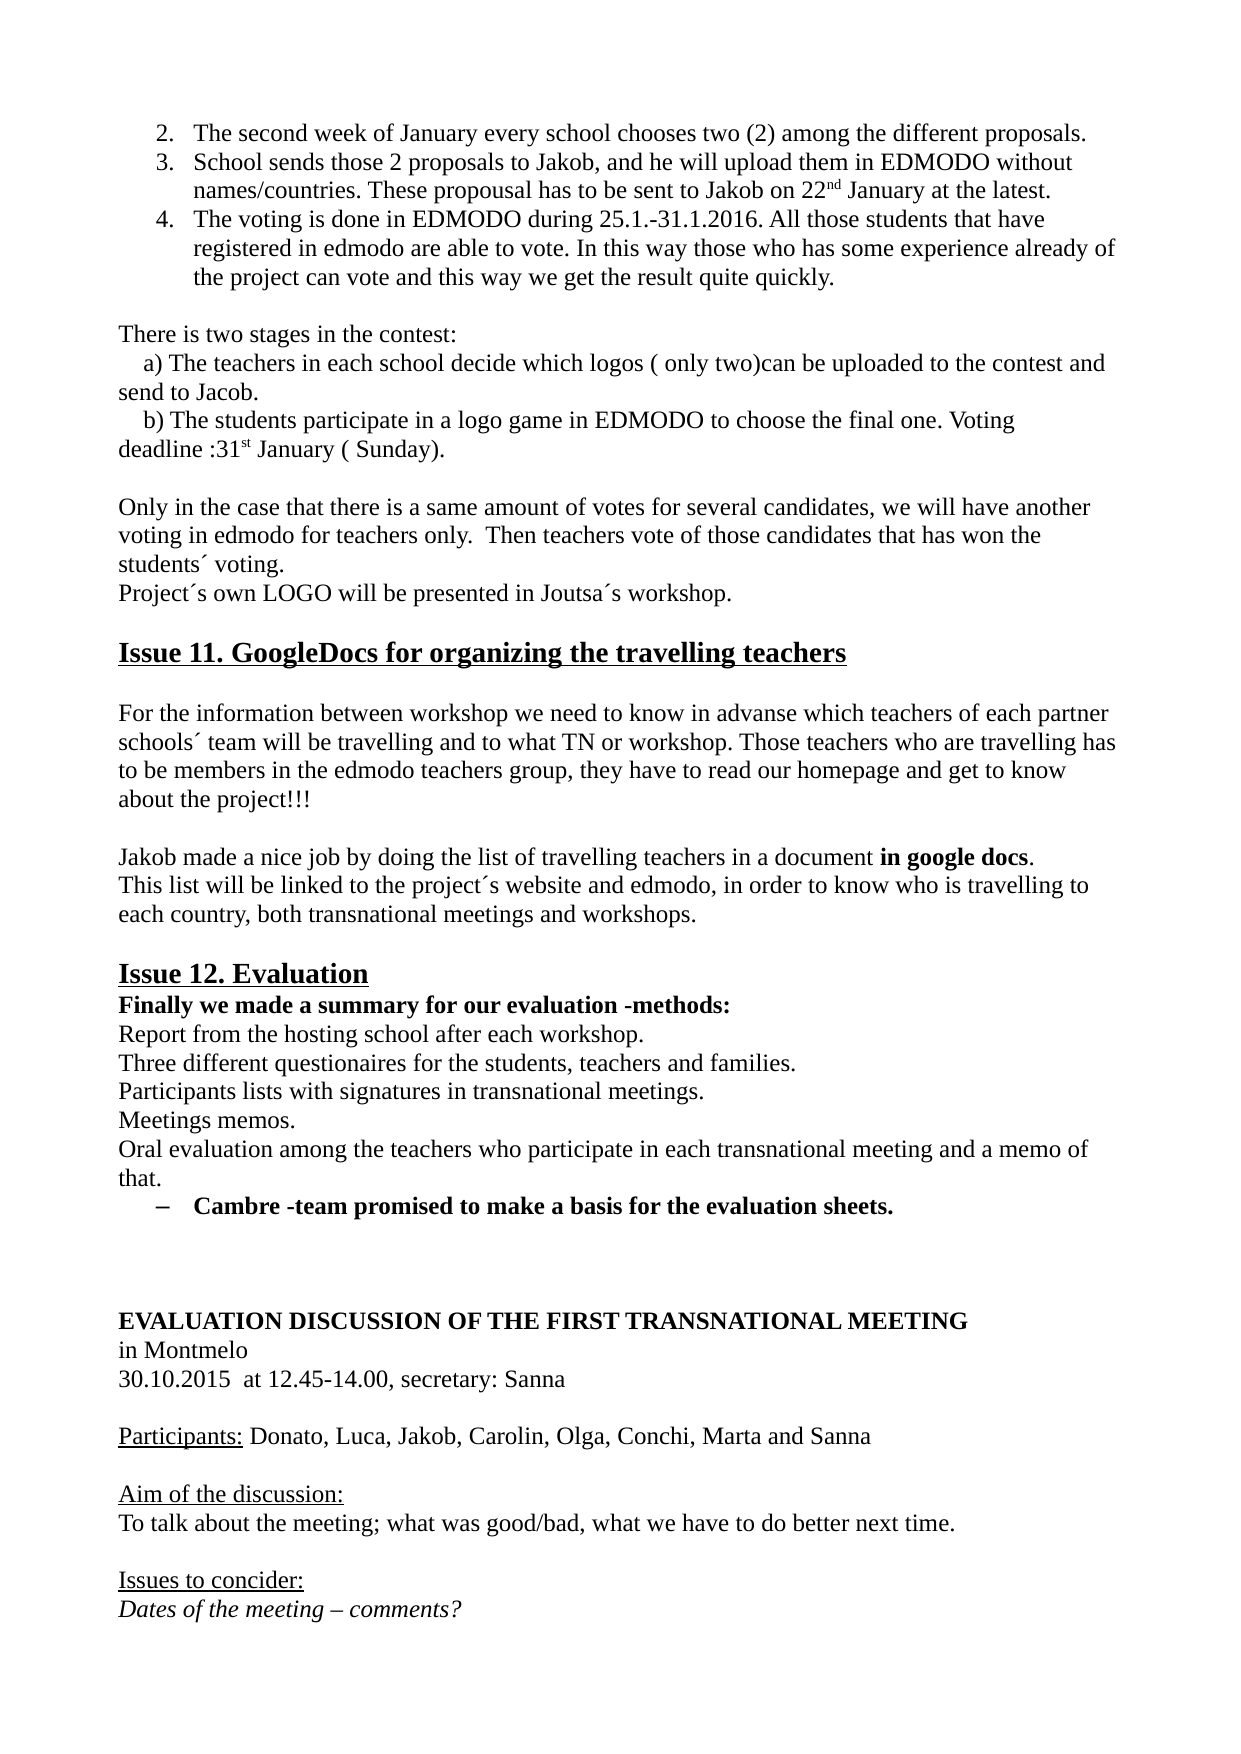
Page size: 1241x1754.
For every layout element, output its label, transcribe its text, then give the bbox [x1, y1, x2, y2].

text There is two stages in the contest: [118, 319, 1122, 348]
text Participants lists with signatures in transnational meetings. [118, 1076, 1122, 1105]
text in Montmelo [118, 1335, 1122, 1364]
text Three different questionaires for the students, teachers and families. [118, 1048, 1122, 1076]
text For the information between workshop we need to know in advanse which teachers of each partner schools´ team will be travelling and to what TN or workshop. Those teachers who are travelling has to be members in the edmodo teachers group, they have to read our homepage and get to know about the project!!! [118, 698, 1122, 813]
text Aim of the discussion: [118, 1479, 1122, 1508]
text Report from the hosting school after each workshop. [118, 1019, 1122, 1048]
list The second week of January every school chooses two (2) among the different proposals. [156, 118, 1122, 147]
text b) The students participate in a logo game in EDMODO to choose the final one. Voting deadline :31st January ( Sunday). [118, 406, 1122, 463]
text Dates of the meeting – comments? [118, 1594, 1122, 1623]
text This list will be linked to the project´s website and edmodo, in order to know who is travelling to each country, both transnational meetings and workshops. [118, 870, 1122, 928]
text Issue 12. Evaluation [118, 957, 1122, 990]
text Issues to concider: [118, 1565, 1122, 1594]
text Meetings memos. [118, 1105, 1122, 1134]
text EVALUATION DISCUSSION OF THE FIRST TRANSNATIONAL MEETING [118, 1306, 1122, 1335]
text 30.10.2015 at 12.45-14.00, secretary: Sanna [118, 1364, 1122, 1393]
list School sends those 2 proposals to Jakob, and he will upload them in EDMODO without names/countries. These propousal has to be sent to Jakob on 22nd January at the latest. [156, 147, 1122, 204]
text Only in the case that there is a same amount of votes for several candidates, we will have another voting in edmodo for teachers only. Then teachers vote of those candidates that has won the students´ voting. [118, 492, 1122, 578]
list Cambre -team promised to make a basis for the evaluation sheets. [156, 1191, 1122, 1220]
text Project´s own LOGO will be presented in Joutsa´s workshop. [118, 578, 1122, 607]
text Finally we made a summary for our evaluation -methods: [118, 990, 1122, 1019]
text a) The teachers in each school decide which logos ( only two)can be uploaded to the contest and send to Jacob. [118, 348, 1122, 406]
text Participants: Donato, Luca, Jakob, Carolin, Olga, Conchi, Marta and Sanna [118, 1421, 1122, 1450]
text To talk about the meeting; what was good/bad, what we have to do better next time. [118, 1508, 1122, 1536]
text Issue 11. GoogleDocs for organizing the travelling teachers [118, 636, 1122, 669]
text Oral evaluation among the teachers who participate in each transnational meeting and a memo of that. [118, 1134, 1122, 1191]
text Jakob made a nice job by doing the list of travelling teachers in a document in google docs. [118, 842, 1122, 870]
list The voting is done in EDMODO during 25.1.-31.1.2016. All those students that have registered in edmodo are able to vote. In this way those who has some experience already of the project can vote and this way we get the result quite quickly. [156, 204, 1122, 291]
